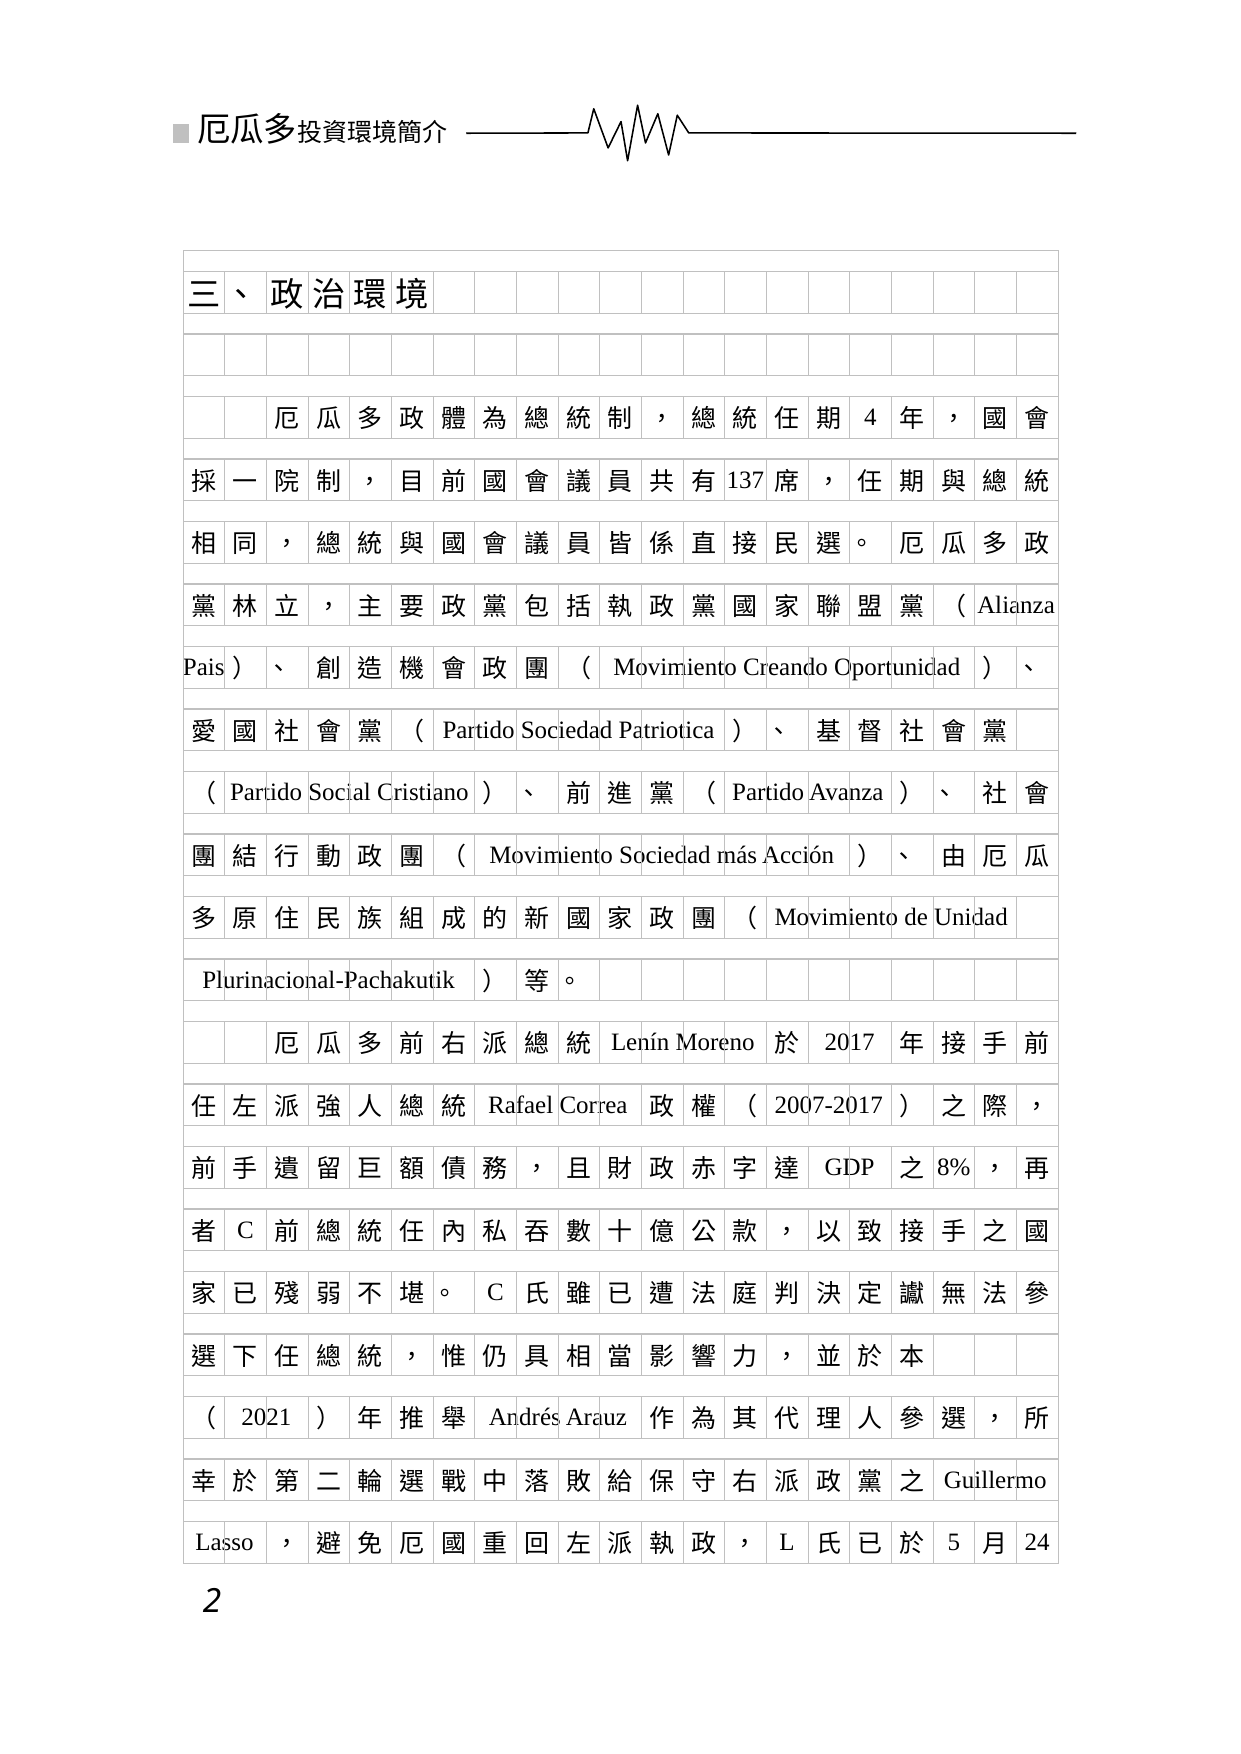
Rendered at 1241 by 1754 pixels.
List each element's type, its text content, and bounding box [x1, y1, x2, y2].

text 厄瓜多政體為總統制，總統任期4年，國會採一院制，目前國會議員共有137席，任期與總統相同，總統與國會議員皆係直接民選。厄瓜多政黨林立，主要政黨包括執政黨國家聯盟黨（Alianza Pais）、創造機會政團（Movimiento Creando Oportunidad）、愛國社會黨（Partido Sociedad Patriotica）、基督社會黨（Partido Social Cristiano）、前進黨（Partido Avanza）、社會團結行動政團（Movimiento Sociedad más Acción）、由厄瓜多原住民族組成的新國家政團（Movimiento de Unidad Plurinacional-Pachakutik）等。 [184, 814, 1058, 833]
text 、 [225, 272, 266, 313]
text [892, 272, 933, 313]
text 厄瓜多前右派總統Lenín Moreno於2017年接手前任左派強人總統Rafael Correa政權（2007-2017）之際，前手遺留巨額債務，且財政赤字達GDP之8%，再者C前總統任內私吞數十億公款，以致接手之國家已殘弱不堪。C氏雖已遭法庭判決定讞無法參選下任總統，惟仍具相當影響力，並於本（2021）年推舉Andrés Arauz作為其代理人參選，所幸於第二輪選戰中落敗給保守右派政黨之Guillermo Lasso，避免厄國重回左派執政，L氏已於5月24日宣示就職。 [184, 1189, 1058, 1208]
text [809, 272, 849, 313]
text [600, 272, 641, 313]
text 治 [309, 272, 349, 313]
text 厄瓜多政體為總統制，總統任期4年，國會採一院制，目前國會議員共有137席，任期與總統相同，總統與國會議員皆係直接民選。厄瓜多政黨林立，主要政黨包括執政黨國家聯盟黨（Alianza Pais）、創造機會政團（Movimiento Creando Oportunidad）、愛國社會黨（Partido Sociedad Patriotica）、基督社會黨（Partido Social Cristiano）、前進黨（Partido Avanza）、社會團結行動政團（Movimiento Sociedad más Acción）、由厄瓜多原住民族組成的新國家政團（Movimiento de Unidad Plurinacional-Pachakutik）等。 [184, 564, 1058, 583]
text 厄瓜多前右派總統Lenín Moreno於2017年接手前任左派強人總統Rafael Correa政權（2007-2017）之際，前手遺留巨額債務，且財政赤字達GDP之8%，再者C前總統任內私吞數十億公款，以致接手之國家已殘弱不堪。C氏雖已遭法庭判決定讞無法參選下任總統，惟仍具相當影響力，並於本（2021）年推舉Andrés Arauz作為其代理人參選，所幸於第二輪選戰中落敗給保守右派政黨之Guillermo Lasso，避免厄國重回左派執政，L氏已於5月24日宣示就職。 [184, 1376, 1058, 1396]
text 厄瓜多前右派總統Lenín Moreno於2017年接手前任左派強人總統Rafael Correa政權（2007-2017）之際，前手遺留巨額債務，且財政赤字達GDP之8%，再者C前總統任內私吞數十億公款，以致接手之國家已殘弱不堪。C氏雖已遭法庭判決定讞無法參選下任總統，惟仍具相當影響力，並於本（2021）年推舉Andrés Arauz作為其代理人參選，所幸於第二輪選戰中落敗給保守右派政黨之Guillermo Lasso，避免厄國重回左派執政，L氏已於5月24日宣示就職。 [184, 1064, 1058, 1083]
text [517, 272, 558, 313]
text [934, 272, 974, 313]
text 境 [392, 272, 433, 313]
text 厄瓜多政體為總統制，總統任期4年，國會採一院制，目前國會議員共有137席，任期與總統相同，總統與國會議員皆係直接民選。厄瓜多政黨林立，主要政黨包括執政黨國家聯盟黨（Alianza Pais）、創造機會政團（Movimiento Creando Oportunidad）、愛國社會黨（Partido Sociedad Patriotica）、基督社會黨（Partido Social Cristiano）、前進黨（Partido Avanza）、社會團結行動政團（Movimiento Sociedad más Acción）、由厄瓜多原住民族組成的新國家政團（Movimiento de Unidad Plurinacional-Pachakutik）等。 [184, 876, 1058, 896]
text [642, 272, 683, 313]
text [767, 272, 808, 313]
text 環 [350, 272, 391, 313]
text 三 [184, 272, 224, 313]
text [975, 272, 1016, 313]
text 厄瓜多前右派總統Lenín Moreno於2017年接手前任左派強人總統Rafael Correa政權（2007-2017）之際，前手遺留巨額債務，且財政赤字達GDP之8%，再者C前總統任內私吞數十億公款，以致接手之國家已殘弱不堪。C氏雖已遭法庭判決定讞無法參選下任總統，惟仍具相當影響力，並於本（2021）年推舉Andrés Arauz作為其代理人參選，所幸於第二輪選戰中落敗給保守右派政黨之Guillermo Lasso，避免厄國重回左派執政，L氏已於5月24日宣示就職。 [184, 1439, 1058, 1458]
text [475, 272, 516, 313]
text 厄瓜多前右派總統Lenín Moreno於2017年接手前任左派強人總統Rafael Correa政權（2007-2017）之際，前手遺留巨額債務，且財政赤字達GDP之8%，再者C前總統任內私吞數十億公款，以致接手之國家已殘弱不堪。C氏雖已遭法庭判決定讞無法參選下任總統，惟仍具相當影響力，並於本（2021）年推舉Andrés Arauz作為其代理人參選，所幸於第二輪選戰中落敗給保守右派政黨之Guillermo Lasso，避免厄國重回左派執政，L氏已於5月24日宣示就職。 [184, 1501, 1058, 1521]
text 厄瓜多政體為總統制，總統任期4年，國會採一院制，目前國會議員共有137席，任期與總統相同，總統與國會議員皆係直接民選。厄瓜多政黨林立，主要政黨包括執政黨國家聯盟黨（Alianza Pais）、創造機會政團（Movimiento Creando Oportunidad）、愛國社會黨（Partido Sociedad Patriotica）、基督社會黨（Partido Social Cristiano）、前進黨（Partido Avanza）、社會團結行動政團（Movimiento Sociedad más Acción）、由厄瓜多原住民族組成的新國家政團（Movimiento de Unidad Plurinacional-Pachakutik）等。 [184, 939, 1058, 958]
text 政 [267, 272, 308, 313]
text 厄瓜多政體為總統制，總統任期4年，國會採一院制，目前國會議員共有137席，任期與總統相同，總統與國會議員皆係直接民選。厄瓜多政黨林立，主要政黨包括執政黨國家聯盟黨（Alianza Pais）、創造機會政團（Movimiento Creando Oportunidad）、愛國社會黨（Partido Sociedad Patriotica）、基督社會黨（Partido Social Cristiano）、前進黨（Partido Avanza）、社會團結行動政團（Movimiento Sociedad más Acción）、由厄瓜多原住民族組成的新國家政團（Movimiento de Unidad Plurinacional-Pachakutik）等。 [184, 501, 1058, 521]
text [725, 272, 766, 313]
text 厄瓜多前右派總統Lenín Moreno於2017年接手前任左派強人總統Rafael Correa政權（2007-2017）之際，前手遺留巨額債務，且財政赤字達GDP之8%，再者C前總統任內私吞數十億公款，以致接手之國家已殘弱不堪。C氏雖已遭法庭判決定讞無法參選下任總統，惟仍具相當影響力，並於本（2021）年推舉Andrés Arauz作為其代理人參選，所幸於第二輪選戰中落敗給保守右派政黨之Guillermo Lasso，避免厄國重回左派執政，L氏已於5月24日宣示就職。 [184, 1126, 1058, 1146]
text 厄瓜多政體為總統制，總統任期4年，國會採一院制，目前國會議員共有137席，任期與總統相同，總統與國會議員皆係直接民選。厄瓜多政黨林立，主要政黨包括執政黨國家聯盟黨（Alianza Pais）、創造機會政團（Movimiento Creando Oportunidad）、愛國社會黨（Partido Sociedad Patriotica）、基督社會黨（Partido Social Cristiano）、前進黨（Partido Avanza）、社會團結行動政團（Movimiento Sociedad más Acción）、由厄瓜多原住民族組成的新國家政團（Movimiento de Unidad Plurinacional-Pachakutik）等。 [184, 626, 1058, 646]
text 厄瓜多政體為總統制，總統任期4年，國會採一院制，目前國會議員共有137席，任期與總統相同，總統與國會議員皆係直接民選。厄瓜多政黨林立，主要政黨包括執政黨國家聯盟黨（Alianza Pais）、創造機會政團（Movimiento Creando Oportunidad）、愛國社會黨（Partido Sociedad Patriotica）、基督社會黨（Partido Social Cristiano）、前進黨（Partido Avanza）、社會團結行動政團（Movimiento Sociedad más Acción）、由厄瓜多原住民族組成的新國家政團（Movimiento de Unidad Plurinacional-Pachakutik）等。 [184, 689, 1058, 708]
text [1017, 272, 1058, 313]
text [184, 251, 1058, 271]
text 厄瓜多前右派總統Lenín Moreno於2017年接手前任左派強人總統Rafael Correa政權（2007-2017）之際，前手遺留巨額債務，且財政赤字達GDP之8%，再者C前總統任內私吞數十億公款，以致接手之國家已殘弱不堪。C氏雖已遭法庭判決定讞無法參選下任總統，惟仍具相當影響力，並於本（2021）年推舉Andrés Arauz作為其代理人參選，所幸於第二輪選戰中落敗給保守右派政黨之Guillermo Lasso，避免厄國重回左派執政，L氏已於5月24日宣示就職。 [184, 1001, 1058, 1021]
text [850, 272, 891, 313]
text 厄瓜多前右派總統Lenín Moreno於2017年接手前任左派強人總統Rafael Correa政權（2007-2017）之際，前手遺留巨額債務，且財政赤字達GDP之8%，再者C前總統任內私吞數十億公款，以致接手之國家已殘弱不堪。C氏雖已遭法庭判決定讞無法參選下任總統，惟仍具相當影響力，並於本（2021）年推舉Andrés Arauz作為其代理人參選，所幸於第二輪選戰中落敗給保守右派政黨之Guillermo Lasso，避免厄國重回左派執政，L氏已於5月24日宣示就職。 [184, 1251, 1058, 1271]
text [684, 272, 724, 313]
text [434, 272, 474, 313]
text 厄瓜多前右派總統Lenín Moreno於2017年接手前任左派強人總統Rafael Correa政權（2007-2017）之際，前手遺留巨額債務，且財政赤字達GDP之8%，再者C前總統任內私吞數十億公款，以致接手之國家已殘弱不堪。C氏雖已遭法庭判決定讞無法參選下任總統，惟仍具相當影響力，並於本（2021）年推舉Andrés Arauz作為其代理人參選，所幸於第二輪選戰中落敗給保守右派政黨之Guillermo Lasso，避免厄國重回左派執政，L氏已於5月24日宣示就職。 [184, 1314, 1058, 1333]
text 厄瓜多政體為總統制，總統任期4年，國會採一院制，目前國會議員共有137席，任期與總統相同，總統與國會議員皆係直接民選。厄瓜多政黨林立，主要政黨包括執政黨國家聯盟黨（Alianza Pais）、創造機會政團（Movimiento Creando Oportunidad）、愛國社會黨（Partido Sociedad Patriotica）、基督社會黨（Partido Social Cristiano）、前進黨（Partido Avanza）、社會團結行動政團（Movimiento Sociedad más Acción）、由厄瓜多原住民族組成的新國家政團（Movimiento de Unidad Plurinacional-Pachakutik）等。 [184, 439, 1058, 458]
text [559, 272, 599, 313]
text 厄瓜多政體為總統制，總統任期4年，國會採一院制，目前國會議員共有137席，任期與總統相同，總統與國會議員皆係直接民選。厄瓜多政黨林立，主要政黨包括執政黨國家聯盟黨（Alianza Pais）、創造機會政團（Movimiento Creando Oportunidad）、愛國社會黨（Partido Sociedad Patriotica）、基督社會黨（Partido Social Cristiano）、前進黨（Partido Avanza）、社會團結行動政團（Movimiento Sociedad más Acción）、由厄瓜多原住民族組成的新國家政團（Movimiento de Unidad Plurinacional-Pachakutik）等。 [184, 376, 1058, 396]
text 厄瓜多政體為總統制，總統任期4年，國會採一院制，目前國會議員共有137席，任期與總統相同，總統與國會議員皆係直接民選。厄瓜多政黨林立，主要政黨包括執政黨國家聯盟黨（Alianza Pais）、創造機會政團（Movimiento Creando Oportunidad）、愛國社會黨（Partido Sociedad Patriotica）、基督社會黨（Partido Social Cristiano）、前進黨（Partido Avanza）、社會團結行動政團（Movimiento Sociedad más Acción）、由厄瓜多原住民族組成的新國家政團（Movimiento de Unidad Plurinacional-Pachakutik）等。 [184, 751, 1058, 771]
